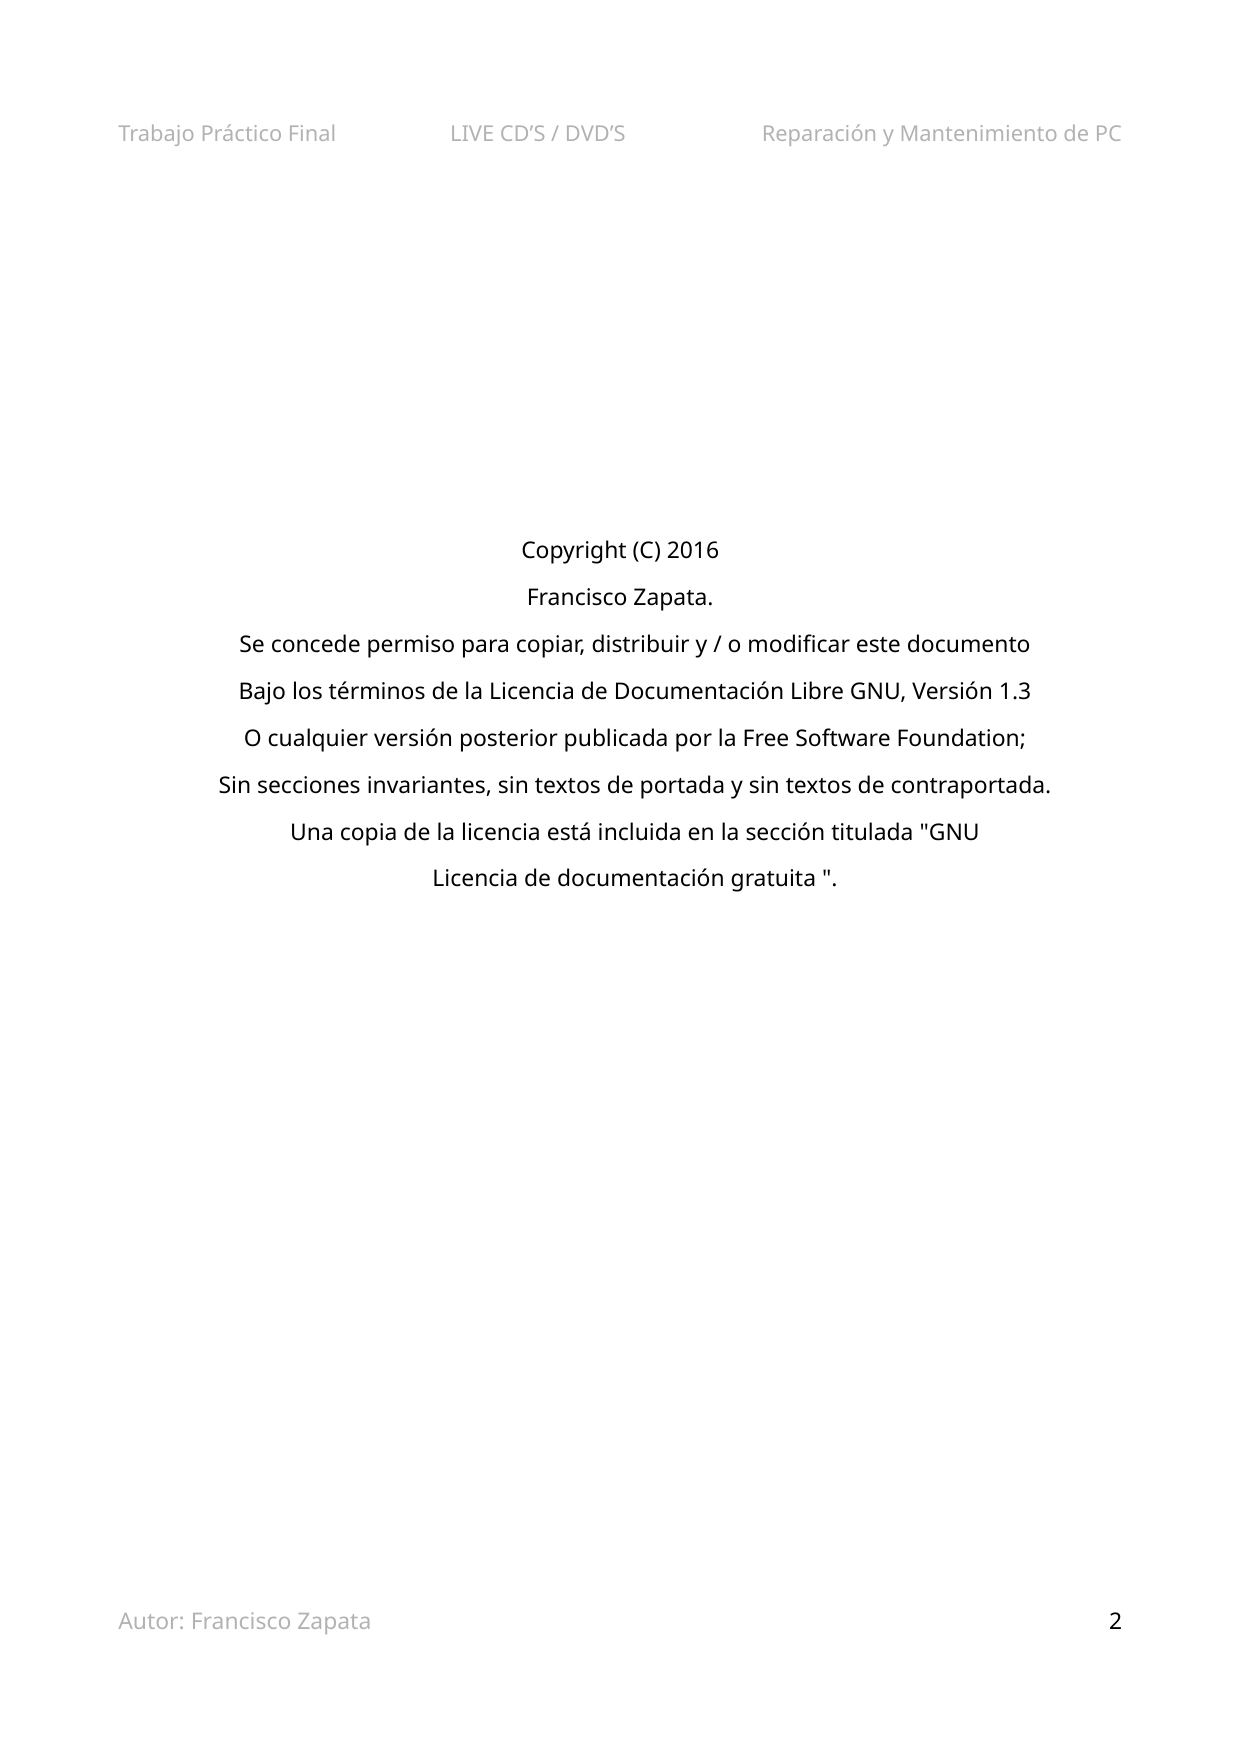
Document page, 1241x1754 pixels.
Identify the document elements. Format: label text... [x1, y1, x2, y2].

text O cualquier versión posterior publicada por la Free Software Foundation; [118, 722, 1122, 753]
text Bajo los términos de la Licencia de Documentación Libre GNU, Versión 1.3 [118, 675, 1122, 706]
text Una copia de la licencia está incluida en la sección titulada "GNU [118, 816, 1122, 847]
text Copyright (C) 2016 [118, 534, 1122, 566]
text Francisco Zapata. [118, 581, 1122, 612]
text Sin secciones invariantes, sin textos de portada y sin textos de contraportada. [118, 769, 1122, 800]
text Licencia de documentación gratuita ". [118, 862, 1122, 894]
text Se concede permiso para copiar, distribuir y / o modificar este documento [118, 628, 1122, 659]
